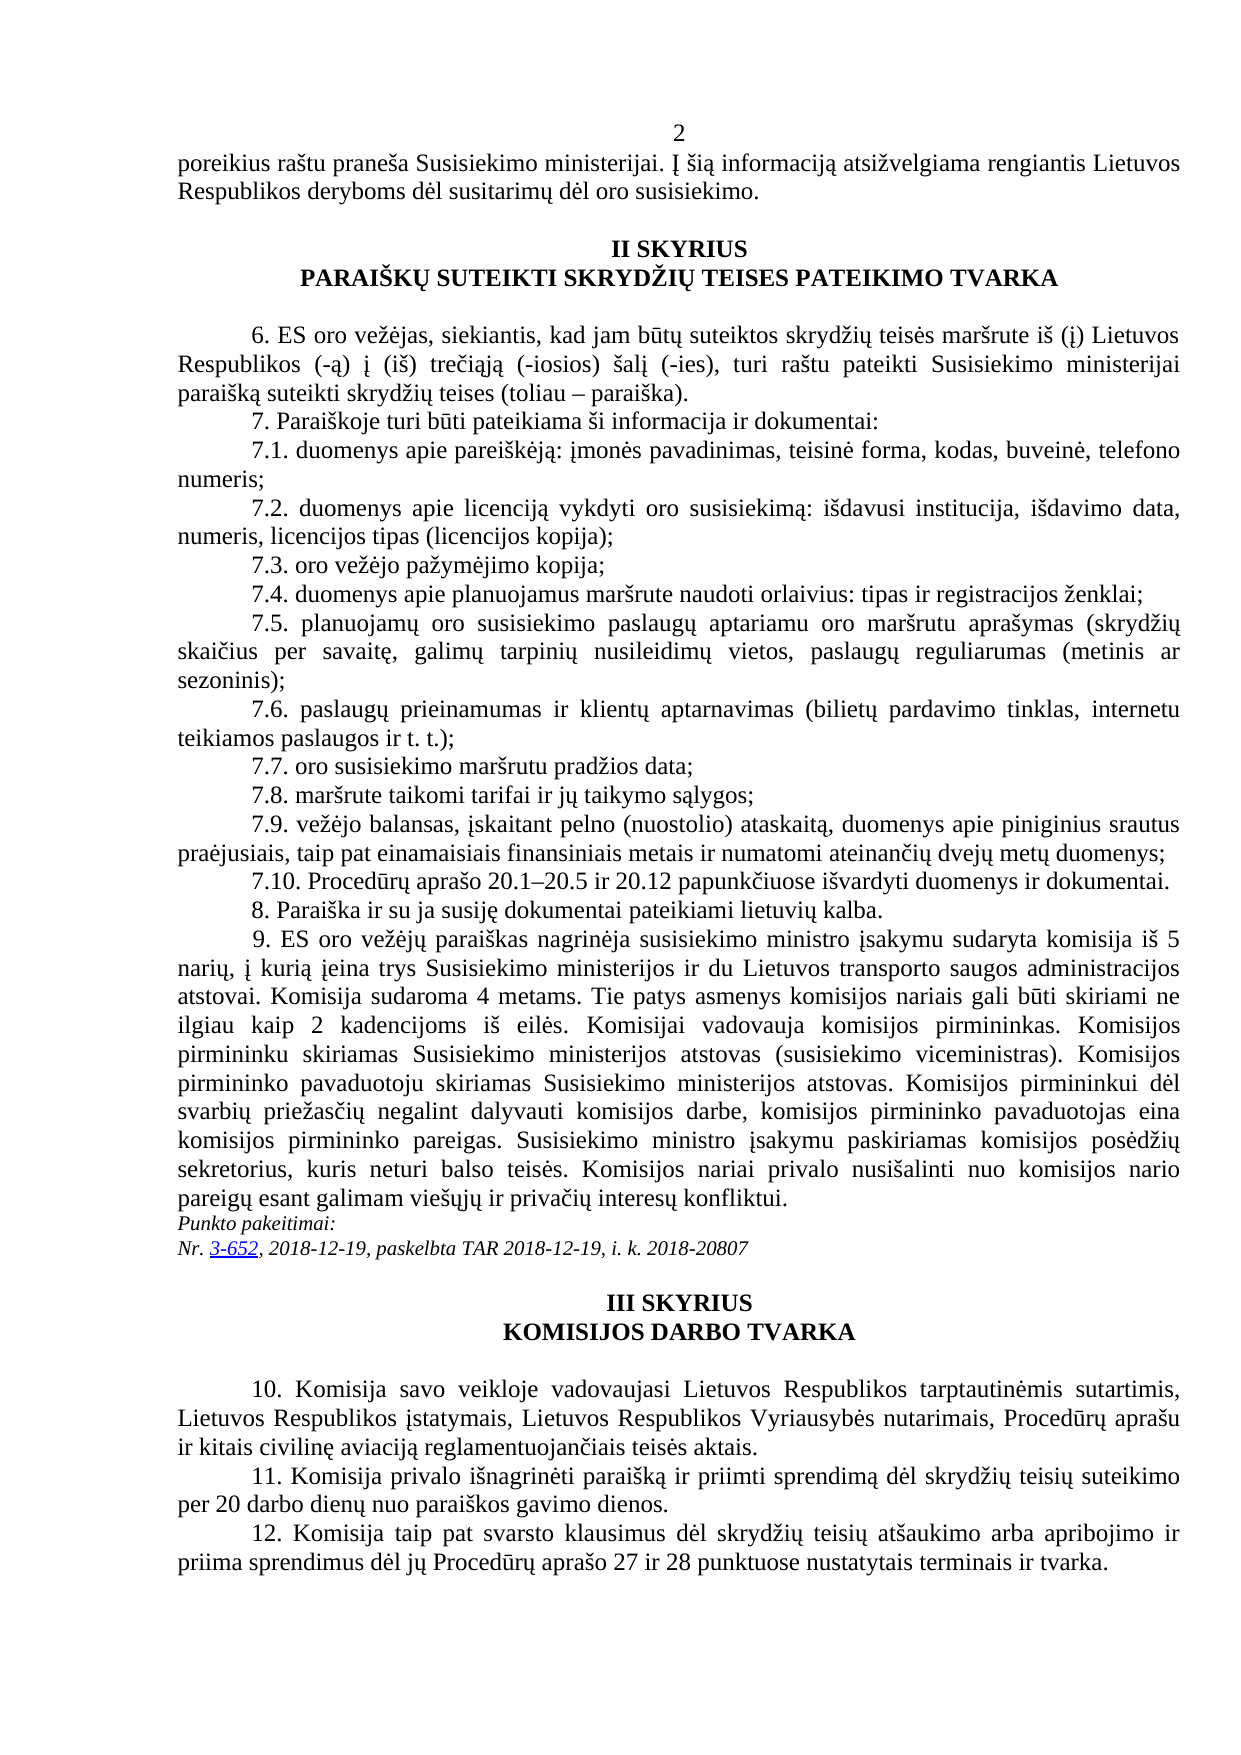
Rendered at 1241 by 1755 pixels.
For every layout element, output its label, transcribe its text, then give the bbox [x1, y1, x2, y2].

text 7.4. duomenys apie planuojamus maršrute naudoti orlaivius: tipas ir registracijos ženklai; [177, 579, 1181, 608]
text 7.3. oro vežėjo pažymėjimo kopija; [177, 550, 1181, 579]
text III SKYRIUS [177, 1288, 1181, 1317]
text KOMISIJOS DARBO TVARKA [177, 1317, 1181, 1346]
text 12. Komisija taip pat svarsto klausimus dėl skrydžių teisių atšaukimo arba apribojimo ir priima sprendimus dėl jų Procedūrų aprašo 27 ir 28 punktuose nustatytais terminais ir tvarka. [177, 1518, 1181, 1576]
text Nr. 3-652, 2018-12-19, paskelbta TAR 2018-12-19, i. k. 2018-20807 [177, 1235, 1181, 1259]
text 7.1. duomenys apie pareiškėją: įmonės pavadinimas, teisinė forma, kodas, buveinė, telefono numeris; [177, 435, 1181, 493]
text 7.9. vežėjo balansas, įskaitant pelno (nuostolio) ataskaitą, duomenys apie piniginius srautus praėjusiais, taip pat einamaisiais finansiniais metais ir numatomi ateinančių dvejų metų duomenys; [177, 809, 1181, 866]
text PARAIŠKŲ SUTEIKTI SKRYDŽIŲ TEISES PATEIKIMO TVARKA [177, 263, 1181, 291]
text 10. Komisija savo veikloje vadovaujasi Lietuvos Respublikos tarptautinėmis sutartimis, Lietuvos Respublikos įstatymais, Lietuvos Respublikos Vyriausybės nutarimais, Procedūrų aprašu ir kitais civilinę aviaciją reglamentuojančiais teisės aktais. [177, 1374, 1181, 1461]
text II SKYRIUS [177, 234, 1181, 263]
text 9. ES oro vežėjų paraiškas nagrinėja susisiekimo ministro įsakymu sudaryta komisija iš 5 narių, į kurią įeina trys Susisiekimo ministerijos ir du Lietuvos transporto saugos administracijos atstovai. Komisija sudaroma 4 metams. Tie patys asmenys komisijos nariais gali būti skiriami ne ilgiau kaip 2 kadencijoms iš eilės. Komisijai vadovauja komisijos pirmininkas. Komisijos pirmininku skiriamas Susisiekimo ministerijos atstovas (susisiekimo viceministras). Komisijos pirmininko pavaduotoju skiriamas Susisiekimo ministerijos atstovas. Komisijos pirmininkui dėl svarbių priežasčių negalint dalyvauti komisijos darbe, komisijos pirmininko pavaduotojas eina komisijos pirmininko pareigas. Susisiekimo ministro įsakymu paskiriamas komisijos posėdžių sekretorius, kuris neturi balso teisės. Komisijos nariai privalo nusišalinti nuo komisijos nario pareigų esant galimam viešųjų ir privačių interesų konfliktui. [177, 924, 1181, 1211]
text 7.10. Procedūrų aprašo 20.1–20.5 ir 20.12 papunkčiuose išvardyti duomenys ir dokumentai. [177, 866, 1181, 895]
text 11. Komisija privalo išnagrinėti paraišką ir priimti sprendimą dėl skrydžių teisių suteikimo per 20 darbo dienų nuo paraiškos gavimo dienos. [177, 1461, 1181, 1518]
text 7.7. oro susisiekimo maršrutu pradžios data; [177, 751, 1181, 780]
text 7.6. paslaugų prieinamumas ir klientų aptarnavimas (bilietų pardavimo tinklas, internetu teikiamos paslaugos ir t. t.); [177, 694, 1181, 751]
text 6. ES oro vežėjas, siekiantis, kad jam būtų suteiktos skrydžių teisės maršrute iš (į) Lietuvos Respublikos (-ą) į (iš) trečiąją (-iosios) šalį (-ies), turi raštu pateikti Susisiekimo ministerijai paraišką suteikti skrydžių teises (toliau – paraiška). [177, 320, 1181, 406]
text 7. Paraiškoje turi būti pateikiama ši informacija ir dokumentai: [177, 406, 1181, 435]
text Punkto pakeitimai: [177, 1211, 1181, 1235]
text poreikius raštu praneša Susisiekimo ministerijai. Į šią informaciją atsižvelgiama rengiantis Lietuvos Respublikos deryboms dėl susitarimų dėl oro susisiekimo. [177, 148, 1181, 205]
text 7.8. maršrute taikomi tarifai ir jų taikymo sąlygos; [177, 780, 1181, 809]
text 7.5. planuojamų oro susisiekimo paslaugų aptariamu oro maršrutu aprašymas (skrydžių skaičius per savaitę, galimų tarpinių nusileidimų vietos, paslaugų reguliarumas (metinis ar sezoninis); [177, 608, 1181, 694]
text 7.2. duomenys apie licenciją vykdyti oro susisiekimą: išdavusi institucija, išdavimo data, numeris, licencijos tipas (licencijos kopija); [177, 493, 1181, 550]
text 8. Paraiška ir su ja susiję dokumentai pateikiami lietuvių kalba. [177, 895, 1181, 924]
